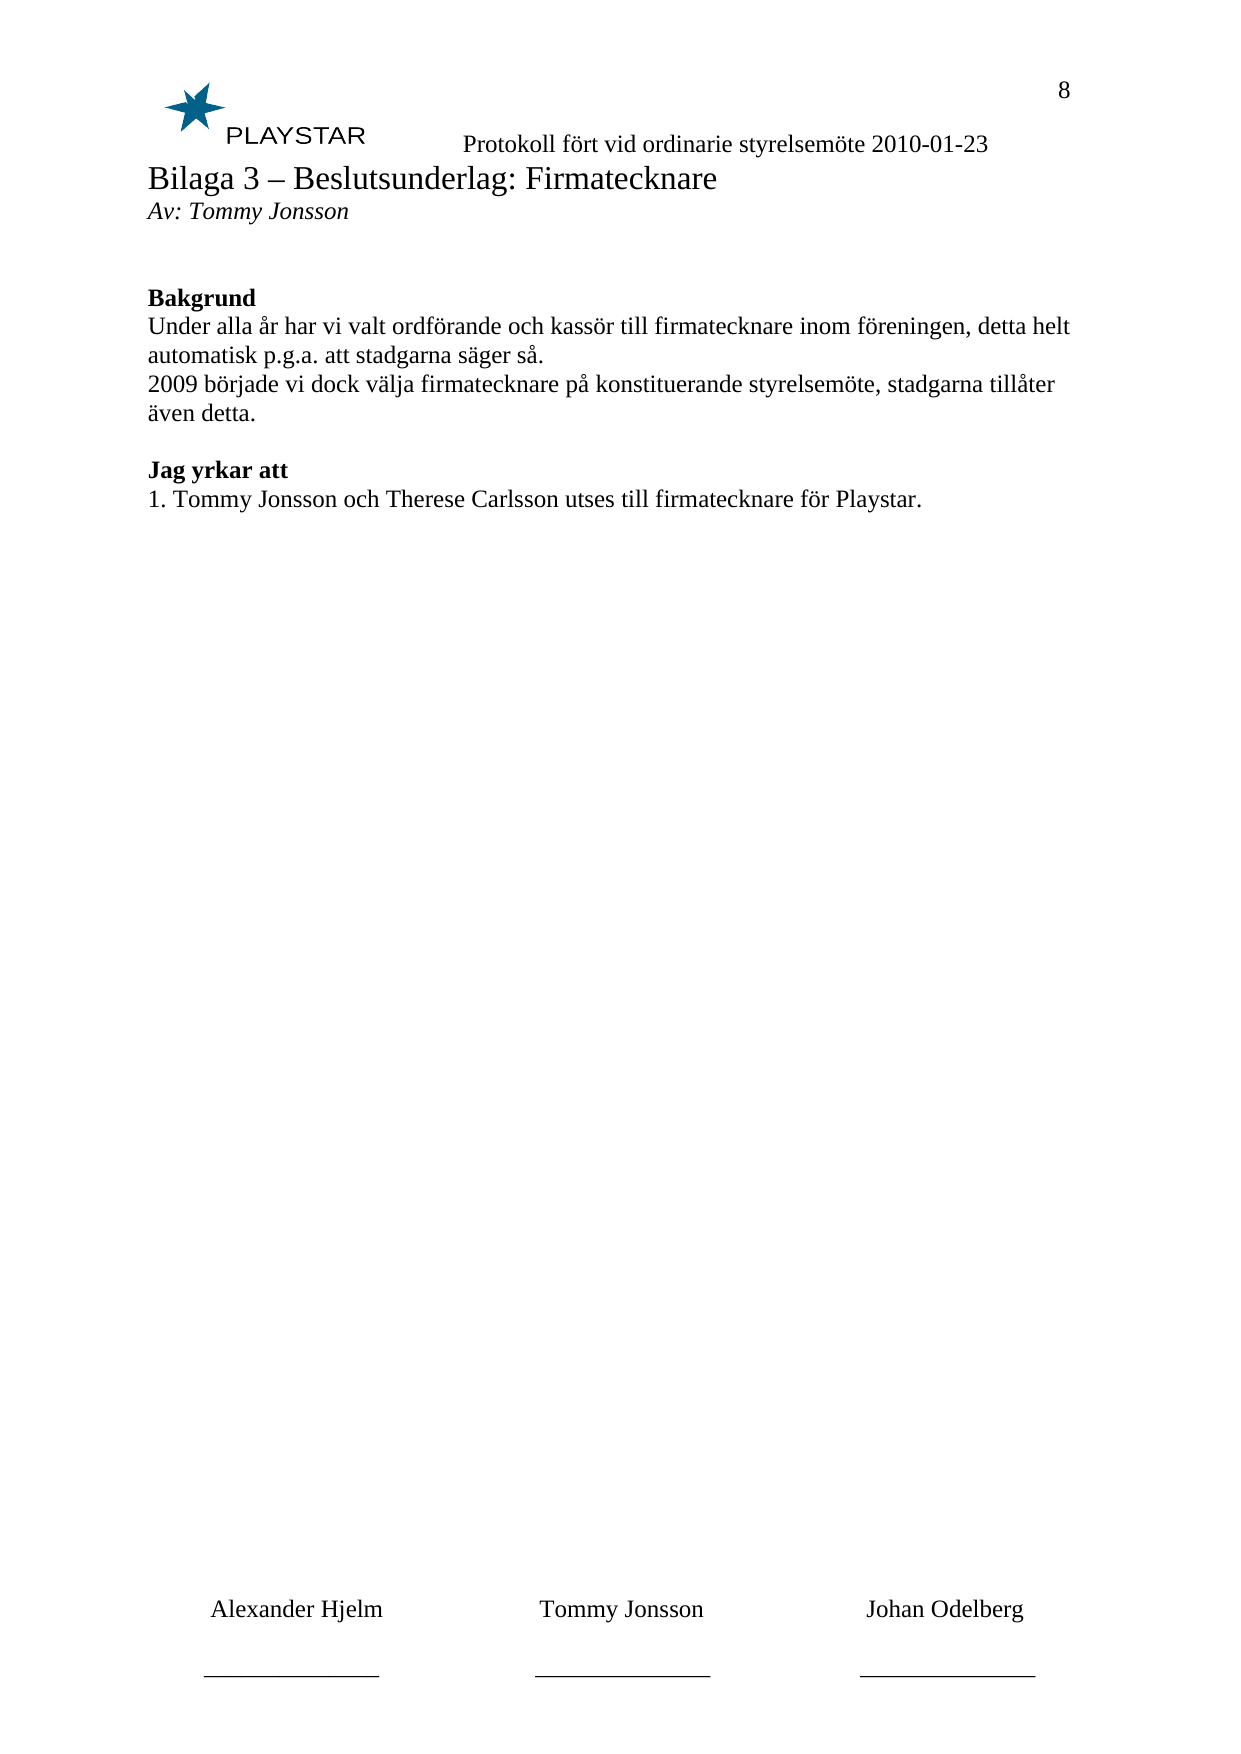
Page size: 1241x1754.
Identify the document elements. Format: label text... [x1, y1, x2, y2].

subtitle Bilaga 3 – Beslutsunderlag: Firmatecknare [148, 158, 1092, 196]
text Av: Tommy Jonsson [148, 196, 1092, 254]
text Bakgrund Under alla år har vi valt ordförande och kassör till firmatecknare inom föreningen, detta helt automatisk p.g.a. att stadgarna säger så. 2009 började vi dock välja firmatecknare på konstituerande styrelsemöte, stadgarna tillåter även detta. Jag yrkar att 1. Tommy Jonsson och Therese Carlsson utses till firmatecknare för Playstar. [148, 254, 1092, 513]
picture [164, 82, 365, 144]
